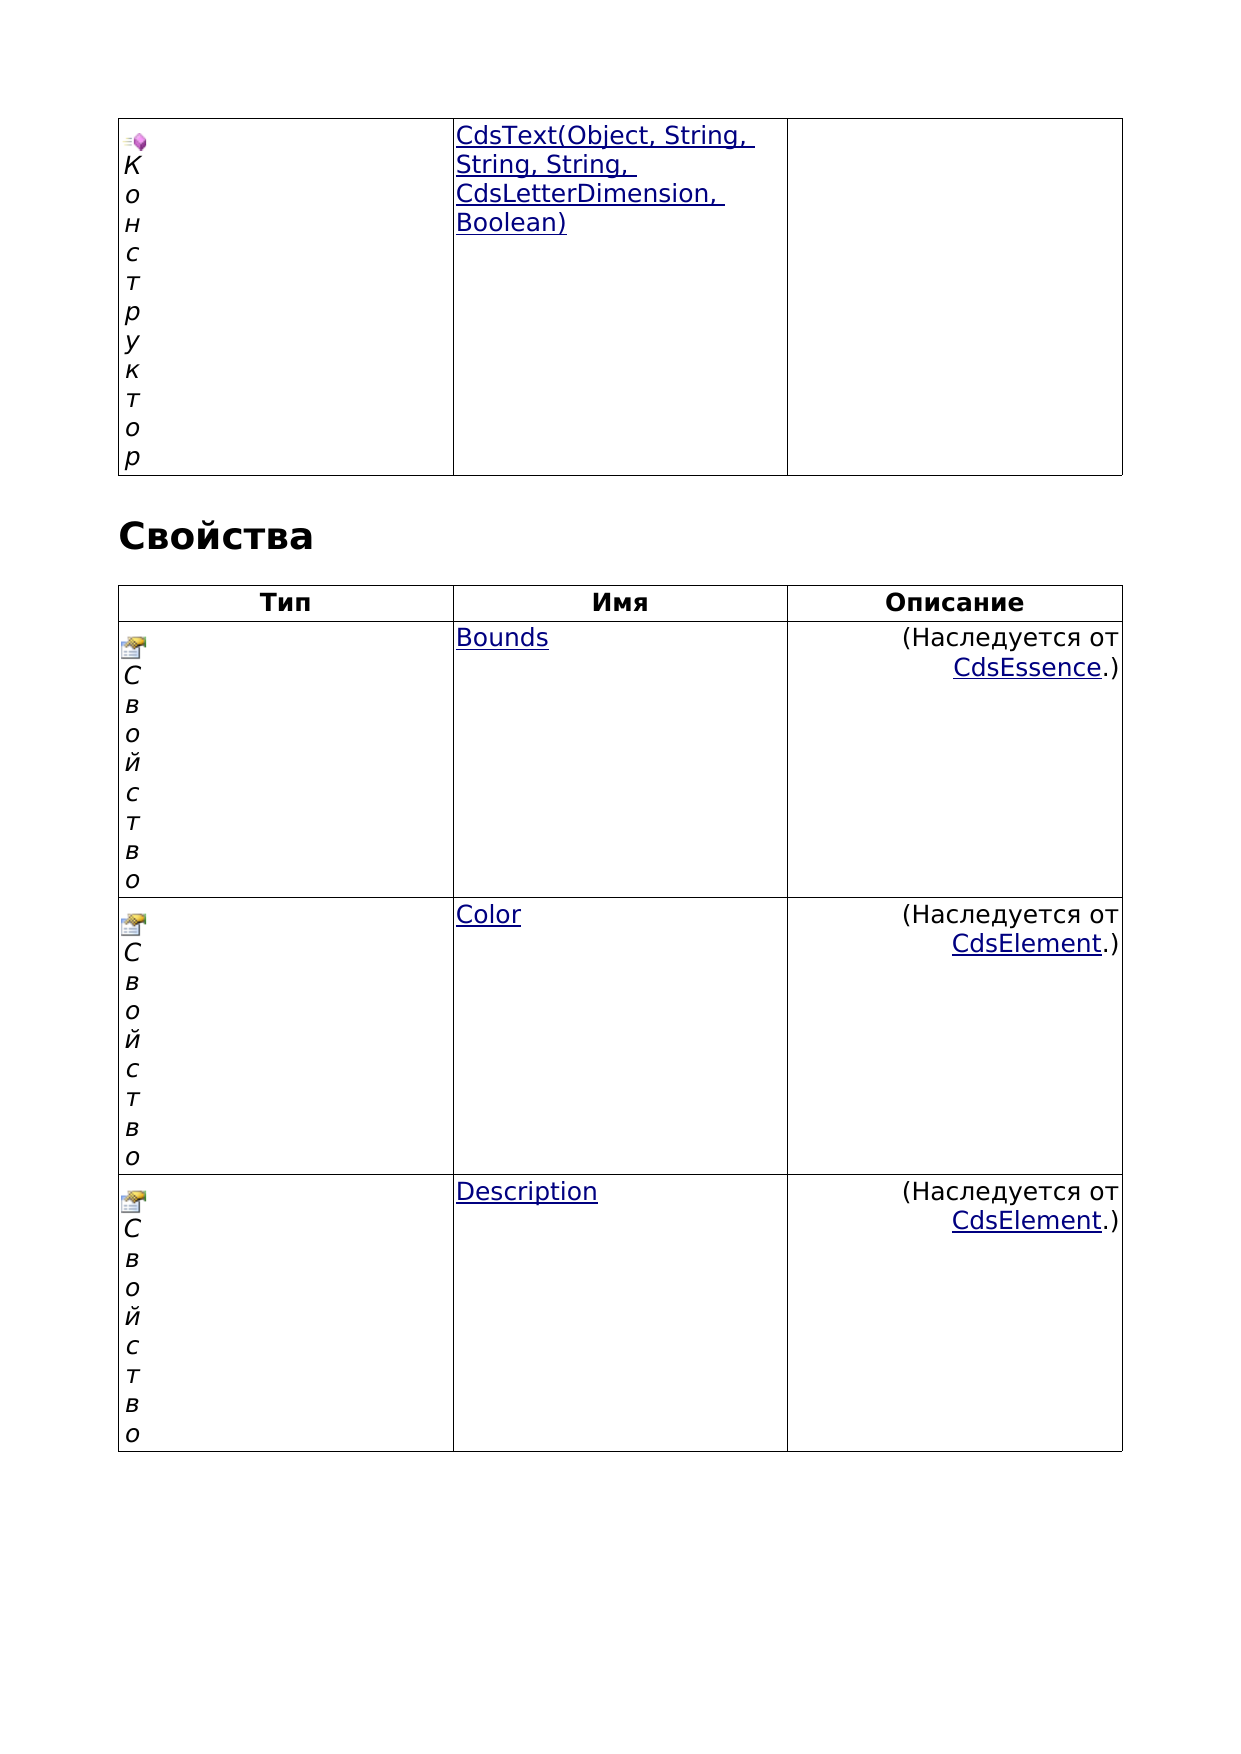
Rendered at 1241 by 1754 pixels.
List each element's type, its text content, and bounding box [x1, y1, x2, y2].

table_header Тип [119, 586, 453, 621]
picture [121, 1189, 147, 1215]
table_cell [119, 119, 453, 474]
picture [121, 133, 147, 151]
table_cell [119, 1175, 453, 1451]
table_cell (Наследуется от CdsElement.) [788, 1175, 1122, 1451]
table_cell Bounds [454, 622, 787, 897]
table_header Описание [788, 586, 1122, 621]
table_header Имя [454, 586, 787, 621]
table_cell (Наследуется от CdsEssence.) [788, 622, 1122, 897]
picture [121, 912, 147, 938]
table_cell [119, 898, 453, 1174]
table_cell CdsText(Object, String, String, String, CdsLetterDimension, Boolean) [454, 119, 787, 474]
table_cell Description [454, 1175, 787, 1451]
subtitle Свойства [118, 514, 1122, 558]
picture [121, 636, 147, 661]
table_cell (Наследуется от CdsElement.) [788, 898, 1122, 1174]
table_cell [119, 622, 453, 897]
table_cell Color [454, 898, 787, 1174]
table_cell [788, 119, 1122, 474]
